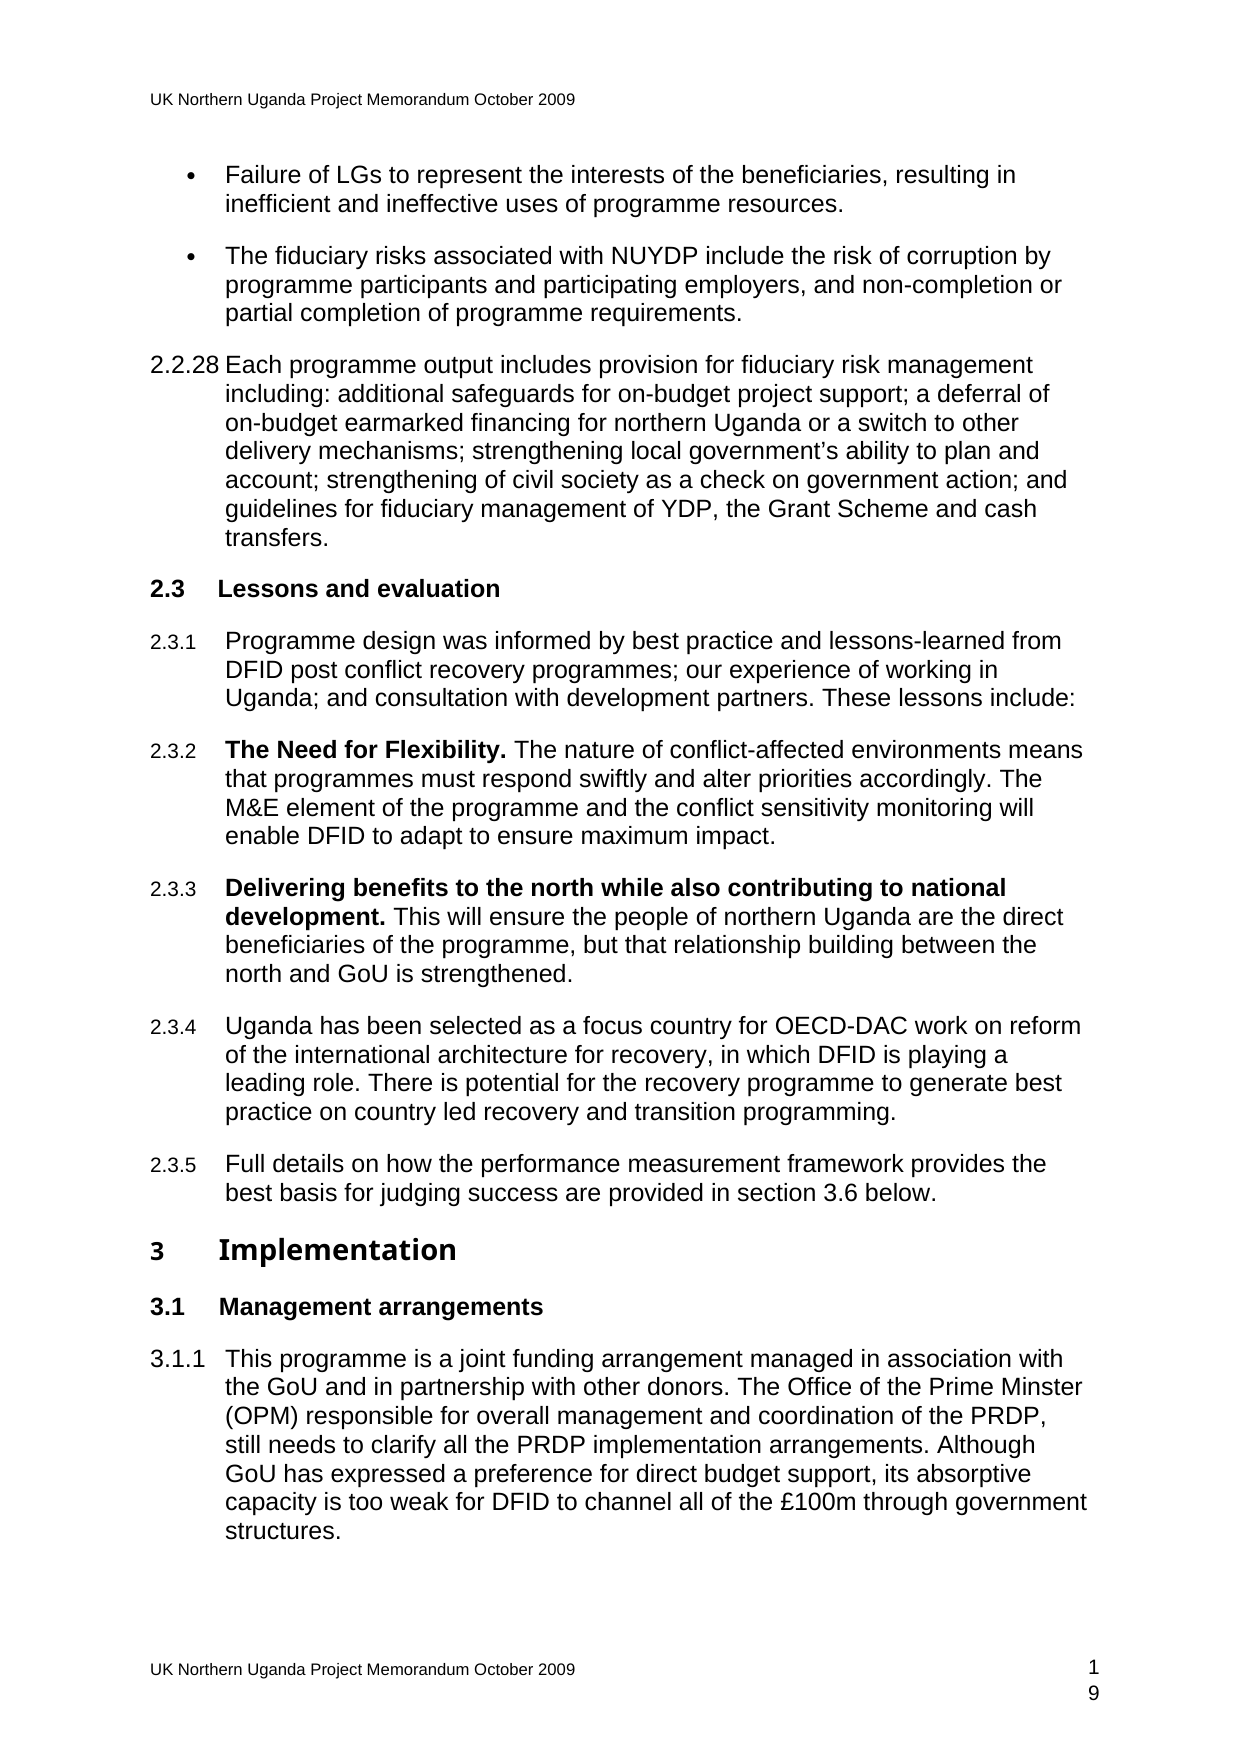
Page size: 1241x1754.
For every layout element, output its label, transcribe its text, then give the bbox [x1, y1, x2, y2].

list The Need for Flexibility. The nature of conflict-affected environments means that programmes must respond swiftly and alter priorities accordingly. The M&E element of the programme and the conflict sensitivity monitoring will enable DFID to adapt to ensure maximum impact. [150, 735, 1090, 850]
list The fiduciary risks associated with NUYDP include the risk of corruption by programme participants and participating employers, and non-completion or partial completion of programme requirements. [187, 241, 1090, 327]
subtitle Management arrangements [150, 1292, 1090, 1321]
list This programme is a joint funding arrangement managed in association with the GoU and in partnership with other donors. The Office of the Prime Minster (OPM) responsible for overall management and coordination of the PRDP, still needs to clarify all the PRDP implementation arrangements. Although GoU has expressed a preference for direct budget support, its absorptive capacity is too weak for DFID to channel all of the £100m through government structures. [150, 1343, 1090, 1545]
list Delivering benefits to the north while also contributing to national development. This will ensure the people of northern Uganda are the direct beneficiaries of the programme, but that relationship building between the north and GoU is strengthened. [150, 873, 1090, 988]
list Failure of LGs to represent the interests of the beneficiaries, resulting in inefficient and ineffective uses of programme resources. [187, 161, 1090, 218]
list Programme design was informed by best practice and lessons-learned from DFID post conflict recovery programmes; our experience of working in Uganda; and consultation with development partners. These lessons include: [150, 626, 1090, 712]
subtitle Implementation [150, 1229, 1090, 1269]
list Lessons and evaluation [150, 574, 1090, 603]
list Uganda has been selected as a focus country for OECD-DAC work on reform of the international architecture for recovery, in which DFID is playing a leading role. There is potential for the recovery programme to generate best practice on country led recovery and transition programming. [150, 1011, 1090, 1126]
list Full details on how the performance measurement framework provides the best basis for judging success are provided in section 3.6 below. [150, 1149, 1090, 1206]
list Each programme output includes provision for fiduciary risk management including: additional safeguards for on-budget project support; a deferral of on-budget earmarked financing for northern Uganda or a switch to other delivery mechanisms; strengthening local government’s ability to plan and account; strengthening of civil society as a check on government action; and guidelines for fiduciary management of YDP, the Grant Scheme and cash transfers. [150, 350, 1090, 551]
